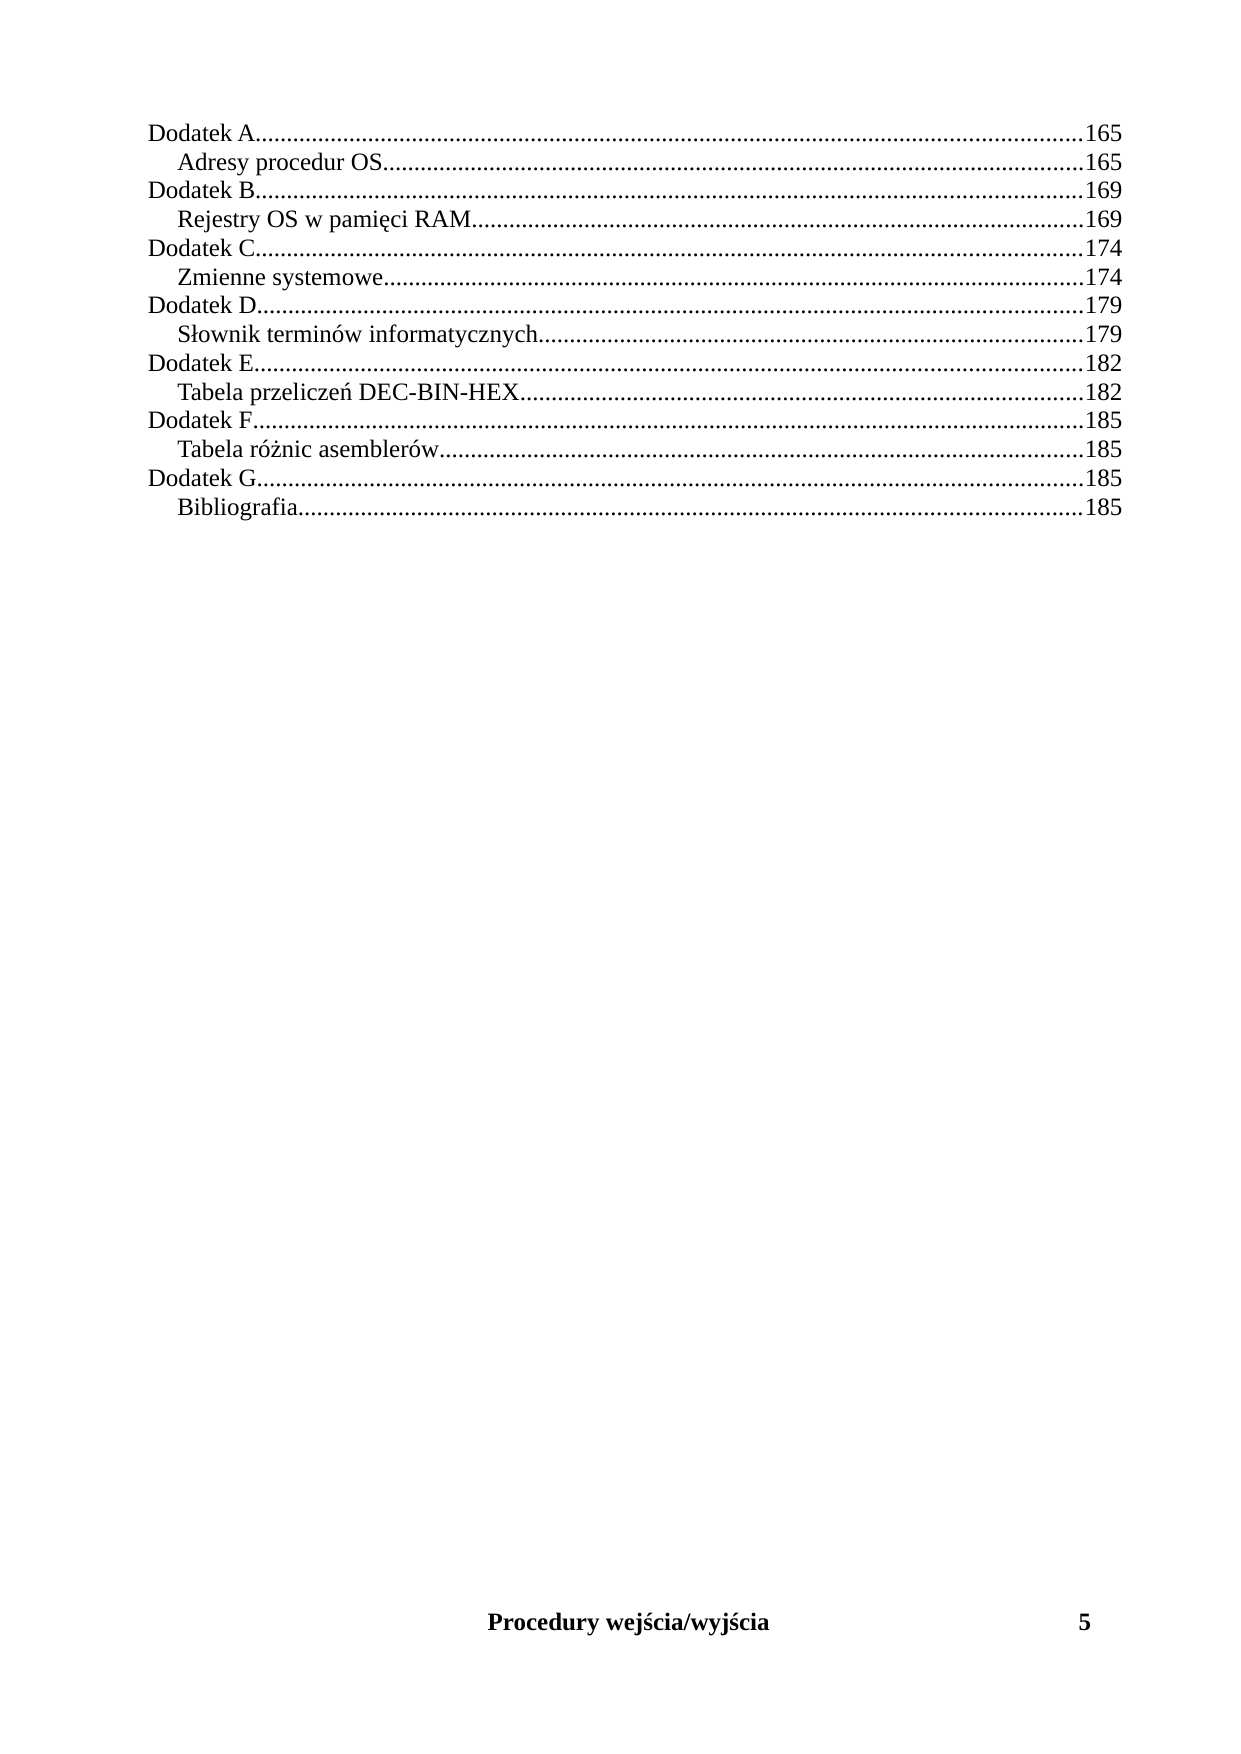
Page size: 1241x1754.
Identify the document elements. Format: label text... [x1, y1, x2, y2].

text Bibliografia 185 [177, 492, 1122, 521]
text Zmienne systemowe 174 [177, 262, 1122, 291]
text Dodatek A 165 [148, 118, 1122, 147]
text Dodatek C 174 [148, 233, 1122, 262]
text Słownik terminów informatycznych 179 [177, 319, 1122, 348]
text Dodatek D 179 [148, 291, 1122, 319]
text Dodatek F 185 [148, 406, 1122, 434]
text Dodatek E 182 [148, 348, 1122, 377]
text Rejestry OS w pamięci RAM 169 [177, 204, 1122, 233]
text Tabela przeliczeń DEC-BIN-HEX 182 [177, 377, 1122, 406]
text Dodatek B 169 [148, 176, 1122, 204]
text Dodatek G 185 [148, 463, 1122, 492]
text Tabela różnic asemblerów 185 [177, 434, 1122, 463]
text Adresy procedur OS 165 [177, 147, 1122, 176]
